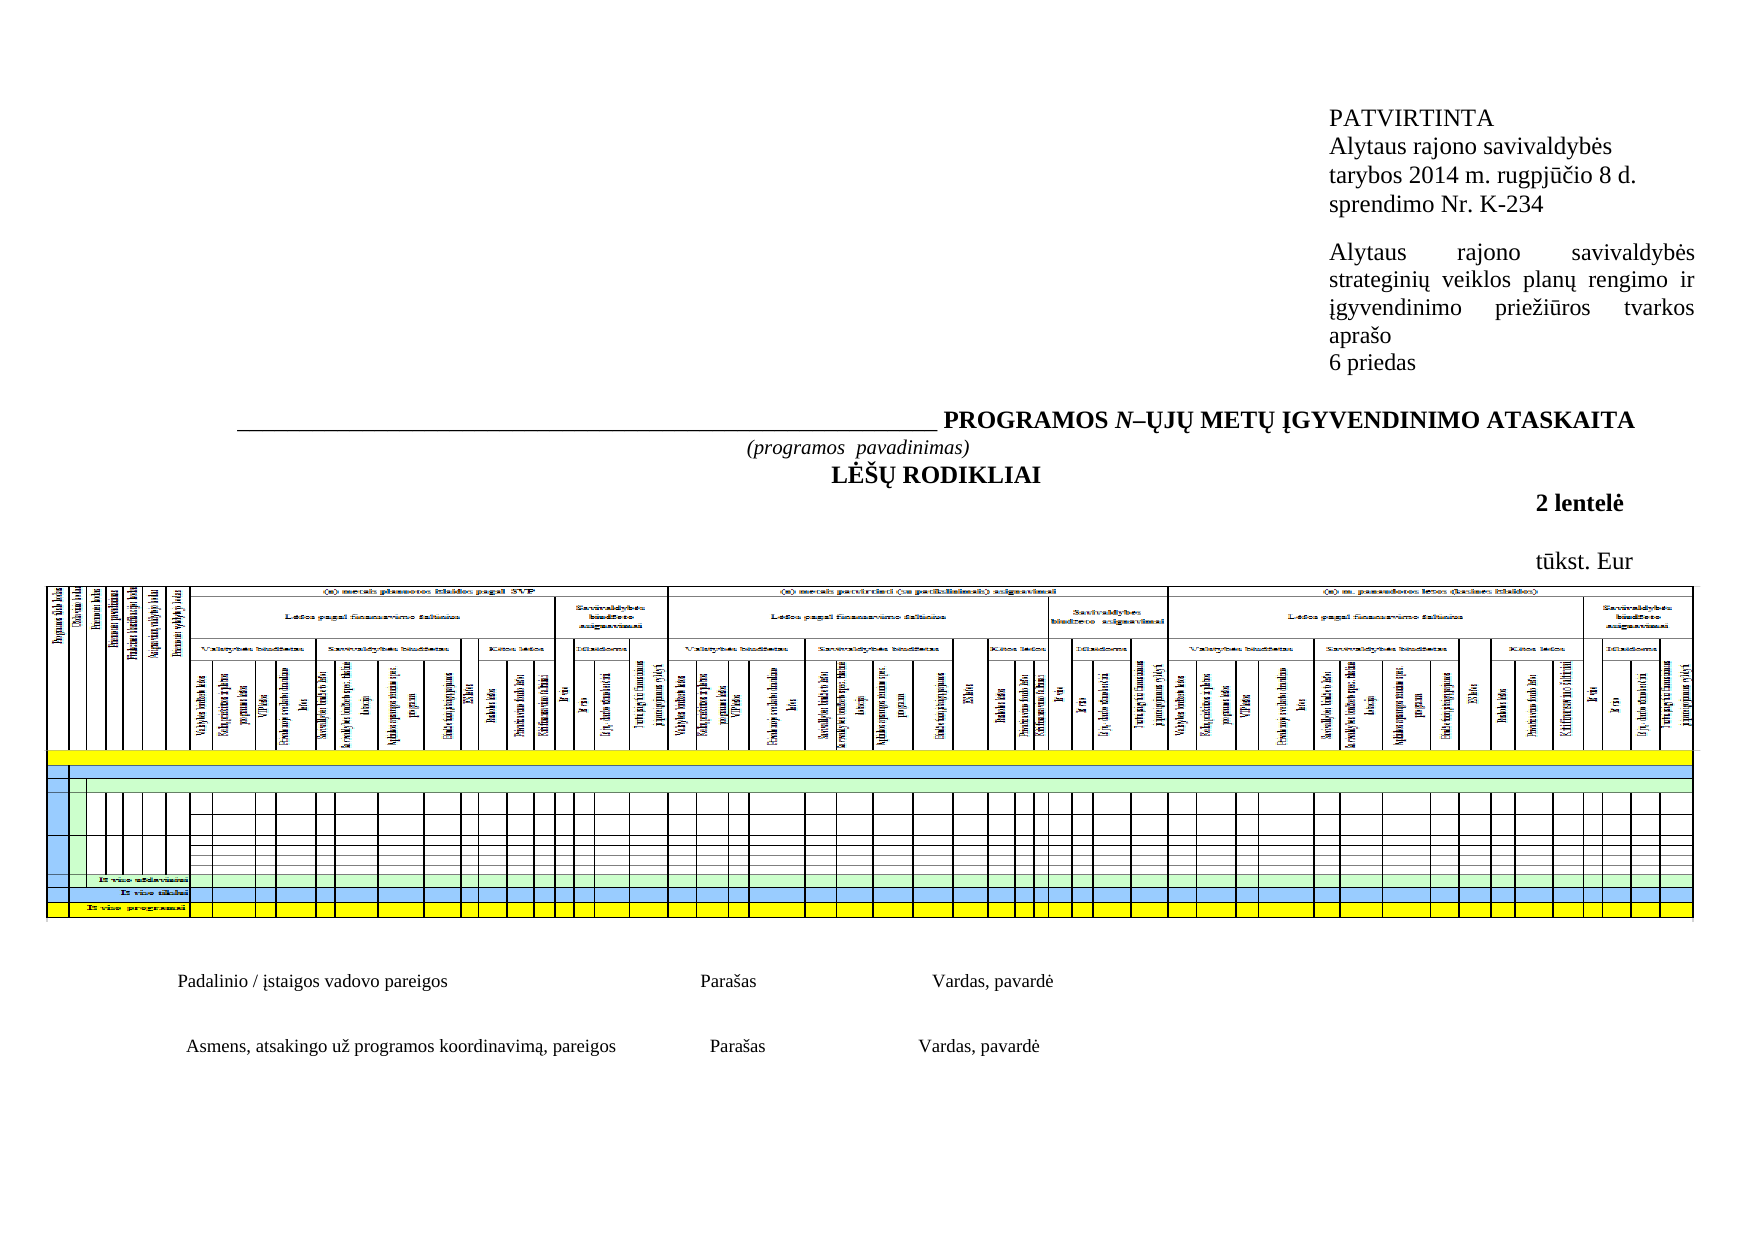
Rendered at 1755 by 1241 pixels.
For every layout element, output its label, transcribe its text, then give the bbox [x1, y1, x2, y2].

text Padalinio / įstaigos vadovo pareigos Parašas Vardas, pavardė [177, 970, 1695, 992]
text PATVIRTINTA [1329, 103, 1695, 131]
text tūkst. Eur [1403, 546, 1695, 574]
text 2 lentelė [177, 488, 1695, 517]
text Asmens, atsakingo už programos koordinavimą, pareigos Parašas Vardas, pavardė [88, 1035, 1695, 1056]
text ________________________________________________________ PROGRAMOS N–ŲJŲ METŲ ĮGYVENDINIMO ATASKAITA [177, 405, 1695, 433]
text 6 priedas [177, 348, 1695, 376]
text Alytaus rajono savivaldybės [177, 131, 1695, 160]
text LĖŠŲ RODIKLIAI [177, 460, 1695, 488]
text (programos pavadinimas) [177, 433, 1695, 460]
text Alytaus rajono savivaldybės strateginių veiklos planų rengimo ir įgyvendinimo priežiūros tvarkos aprašo [1329, 237, 1695, 348]
text tarybos 2014 m. rugpjūčio 8 d. sprendimo Nr. K-234 [1329, 160, 1695, 218]
